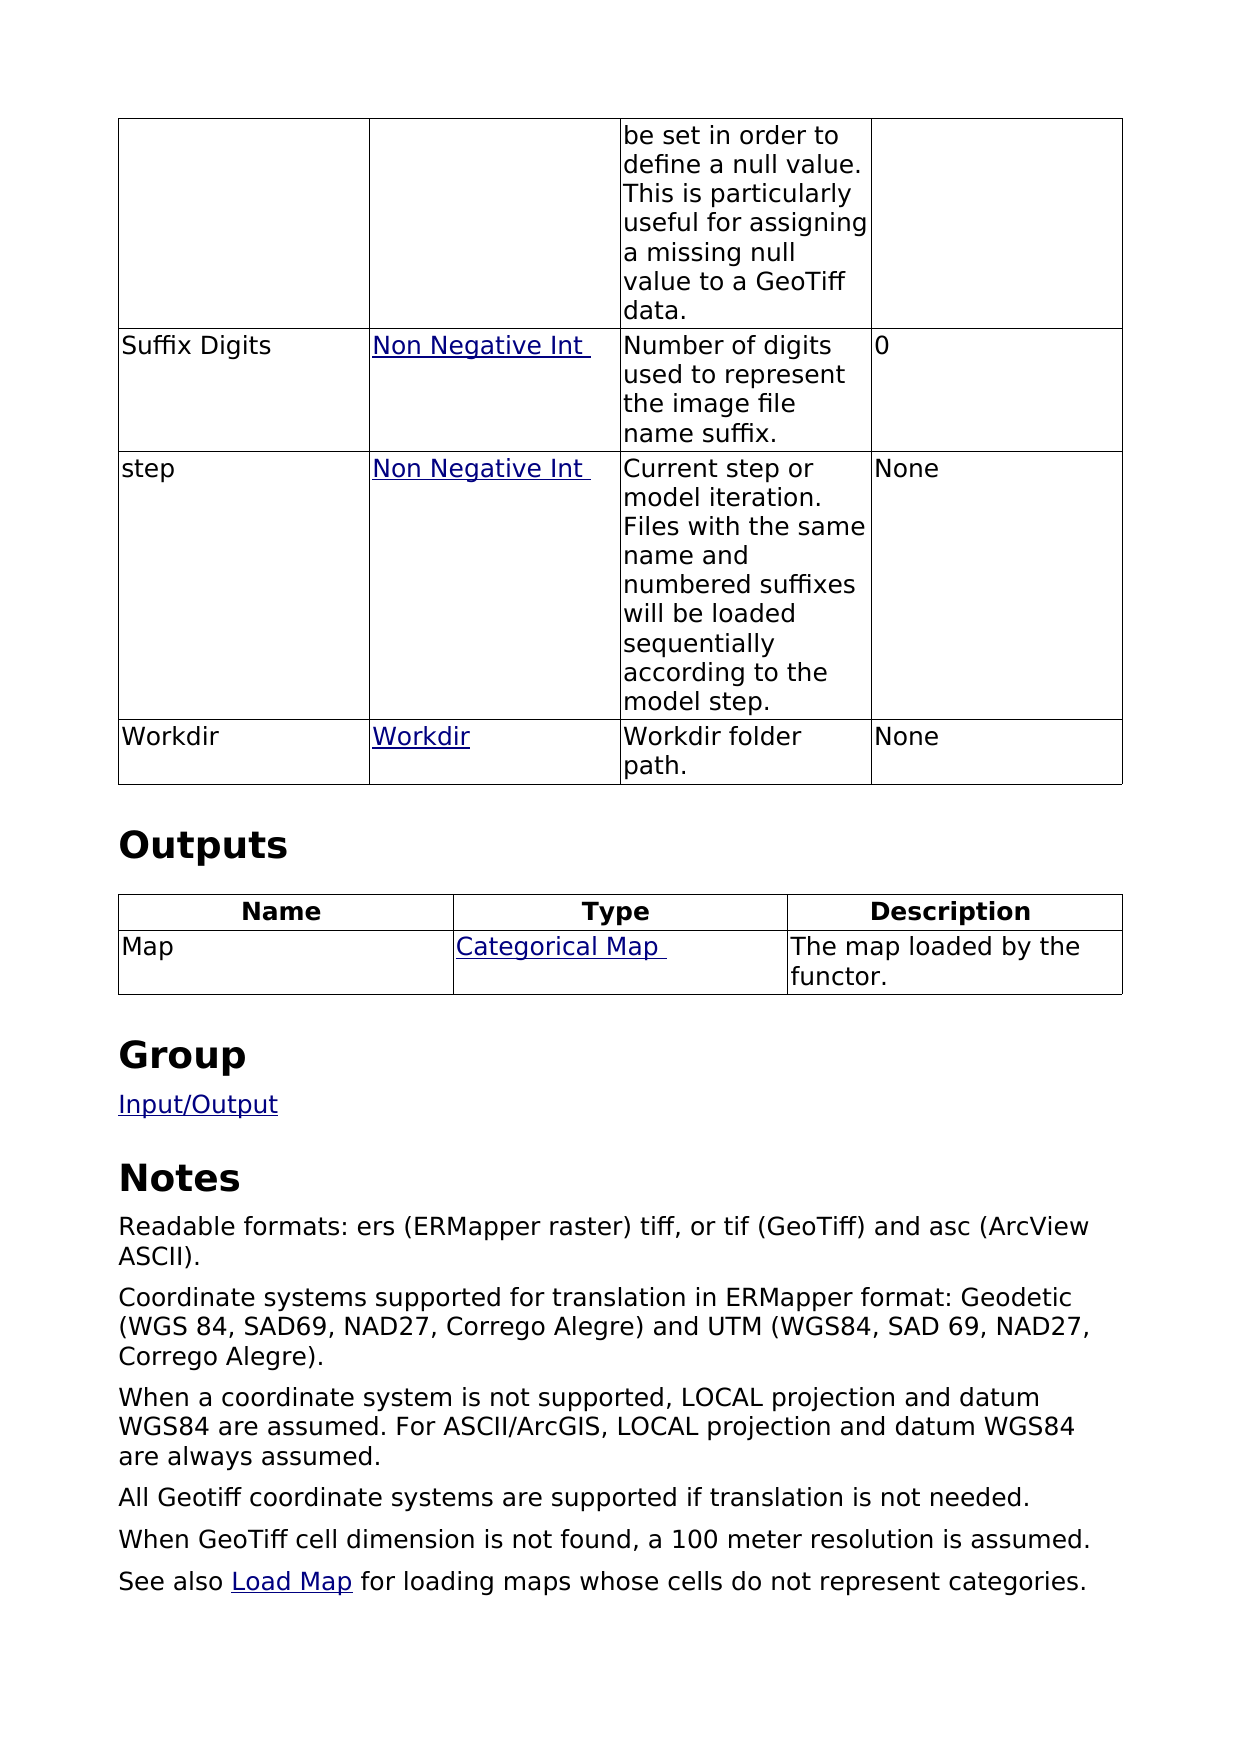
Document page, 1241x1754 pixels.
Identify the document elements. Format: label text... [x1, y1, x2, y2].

text See also Load Map for loading maps whose cells do not represent categories. [118, 1567, 1122, 1596]
subtitle Outputs [118, 823, 1122, 867]
table_header Type [454, 895, 787, 929]
table_cell None [872, 720, 1122, 783]
table_header Description [788, 895, 1122, 929]
table_cell 0 [872, 329, 1122, 451]
text Readable formats: ers (ERMapper raster) tiff, or tif (GeoTiff) and asc (ArcView ASCII). [118, 1213, 1122, 1271]
text Input/Output [118, 1090, 1122, 1119]
table_cell Non Negative Int [370, 329, 620, 451]
table_cell Suffix Digits [119, 329, 369, 451]
table_cell Workdir [370, 720, 620, 783]
text When GeoTiff cell dimension is not found, a 100 meter resolution is assumed. [118, 1525, 1122, 1554]
table_cell Categorical Map [454, 931, 787, 994]
table_cell [370, 119, 620, 328]
table_cell Non Negative Int [370, 452, 620, 719]
table_cell The map loaded by the functor. [788, 931, 1122, 994]
table_cell step [119, 452, 369, 719]
table_cell [872, 119, 1122, 328]
table_cell Number of digits used to represent the image file name suffix. [621, 329, 871, 451]
table_cell Workdir folder path. [621, 720, 871, 783]
subtitle Group [118, 1034, 1122, 1077]
table_cell Map [119, 931, 453, 994]
table_cell [119, 119, 369, 328]
text All Geotiff coordinate systems are supported if translation is not needed. [118, 1483, 1122, 1513]
text Coordinate systems supported for translation in ERMapper format: Geodetic (WGS 84, SAD69, NAD27, Corrego Alegre) and UTM (WGS84, SAD 69, NAD27, Corrego Alegre). [118, 1283, 1122, 1371]
table_cell None [872, 452, 1122, 719]
table_header Name [119, 895, 453, 929]
text When a coordinate system is not supported, LOCAL projection and datum WGS84 are assumed. For ASCII/ArcGIS, LOCAL projection and datum WGS84 are always assumed. [118, 1383, 1122, 1471]
table_cell Workdir [119, 720, 369, 783]
subtitle Notes [118, 1156, 1122, 1200]
table_cell be set in order to define a null value. This is particularly useful for assigning a missing null value to a GeoTiff data. [621, 119, 871, 328]
table_cell Current step or model iteration. Files with the same name and numbered suffixes will be loaded sequentially according to the model step. [621, 452, 871, 719]
